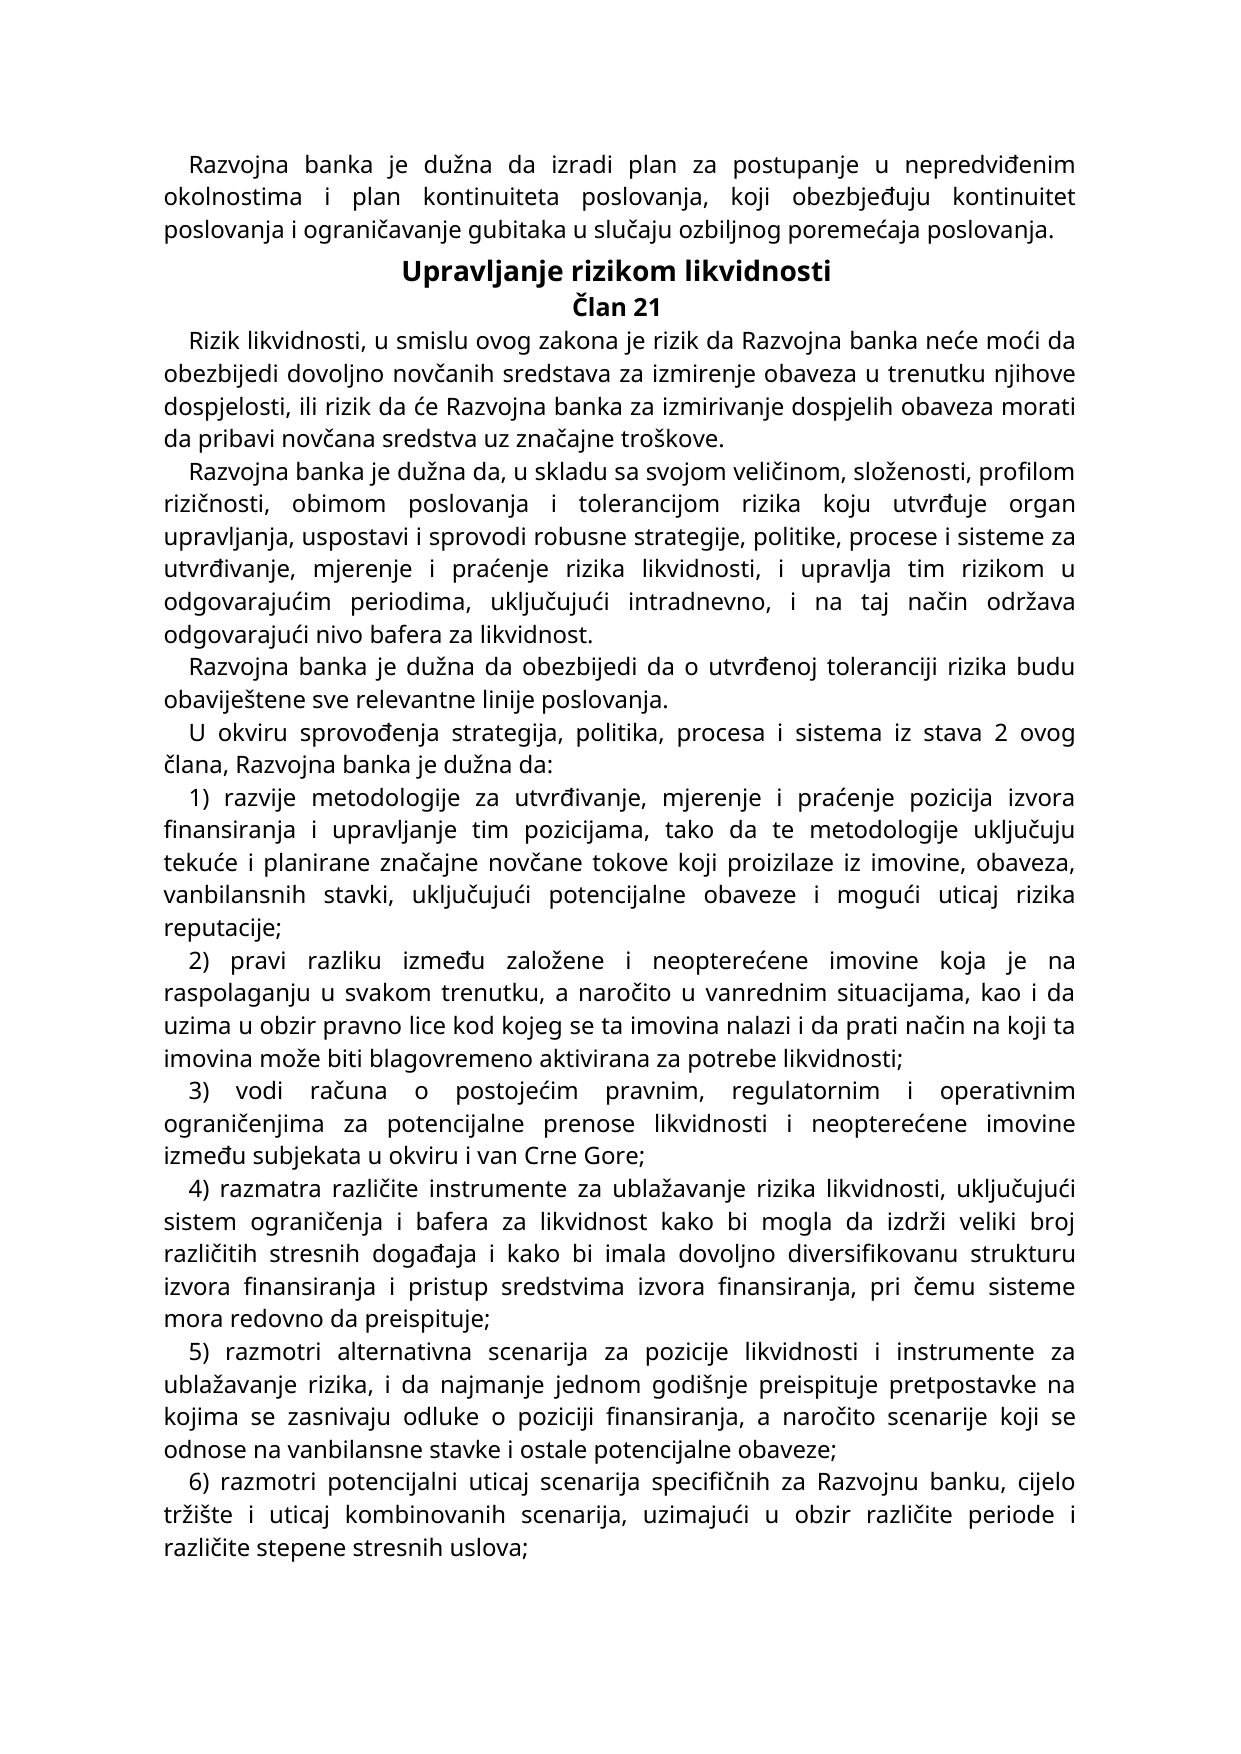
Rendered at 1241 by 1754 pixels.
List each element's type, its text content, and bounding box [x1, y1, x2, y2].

text Razvojna banka je dužna da izradi plan za postupanje u nepredviđenim okolnostima i plan kontinuiteta poslovanja, koji obezbjeđuju kontinuitet poslovanja i ograničavanje gubitaka u slučaju ozbiljnog poremećaja poslovanja. [163, 148, 1077, 245]
text Razvojna banka je dužna da, u skladu sa svojom veličinom, složenosti, profilom rizičnosti, obimom poslovanja i tolerancijom rizika koju utvrđuje organ upravljanja, uspostavi i sprovodi robusne strategije, politike, procese i sisteme za utvrđivanje, mjerenje i praćenje rizika likvidnosti, i upravlja tim rizikom u odgovarajućim periodima, uključujući intradnevno, i na taj način održava odgovarajući nivo bafera za likvidnost. [163, 454, 1077, 650]
text 1) razvije metodologije za utvrđivanje, mjerenje i praćenje pozicija izvora finansiranja i upravljanje tim pozicijama, tako da te metodologije uključuju tekuće i planirane značajne novčane tokove koji proizilaze iz imovine, obaveza, vanbilansnih stavki, uključujući potencijalne obaveze i mogući uticaj rizika reputacije; [163, 781, 1077, 943]
text Član 21 [148, 290, 1093, 324]
text 5) razmotri alternativna scenarija za pozicije likvidnosti i instrumente za ublažavanje rizika, i da najmanje jednom godišnje preispituje pretpostavke na kojima se zasnivaju odluke o poziciji finansiranja, a naročito scenarije koji se odnose na vanbilansne stavke i ostale potencijalne obaveze; [163, 1335, 1077, 1465]
text Razvojna banka je dužna da obezbijedi da o utvrđenoj toleranciji rizika budu obaviještene sve relevantne linije poslovanja. [163, 650, 1077, 715]
text U okviru sprovođenja strategija, politika, procesa i sistema iz stava 2 ovog člana, Razvojna banka je dužna da: [163, 715, 1077, 781]
text Rizik likvidnosti, u smislu ovog zakona je rizik da Razvojna banka neće moći da obezbijedi dovoljno novčanih sredstava za izmirenje obaveza u trenutku njihove dospjelosti, ili rizik da će Razvojna banka za izmirivanje dospjelih obaveza morati da pribavi novčana sredstva uz značajne troškove. [163, 324, 1077, 454]
text 4) razmatra različite instrumente za ublažavanje rizika likvidnosti, uključujući sistem ograničenja i bafera za likvidnost kako bi mogla da izdrži veliki broj različitih stresnih događaja i kako bi imala dovoljno diversifikovanu strukturu izvora finansiranja i pristup sredstvima izvora finansiranja, pri čemu sisteme mora redovno da preispituje; [163, 1172, 1077, 1335]
text 3) vodi računa o postojećim pravnim, regulatornim i operativnim ograničenjima za potencijalne prenose likvidnosti i neopterećene imovine između subjekata u okviru i van Crne Gore; [163, 1074, 1077, 1172]
text 2) pravi razliku između založene i neopterećene imovine koja je na raspolaganju u svakom trenutku, a naročito u vanrednim situacijama, kao i da uzima u obzir pravno lice kod kojeg se ta imovina nalazi i da prati način na koji ta imovina može biti blagovremeno aktivirana za potrebe likvidnosti; [163, 943, 1077, 1074]
text 6) razmotri potencijalni uticaj scenarija specifičnih za Razvojnu banku, cijelo tržište i uticaj kombinovanih scenarija, uzimajući u obzir različite periode i različite stepene stresnih uslova; [163, 1465, 1077, 1563]
text Upravljanje rizikom likvidnosti [148, 252, 1093, 290]
